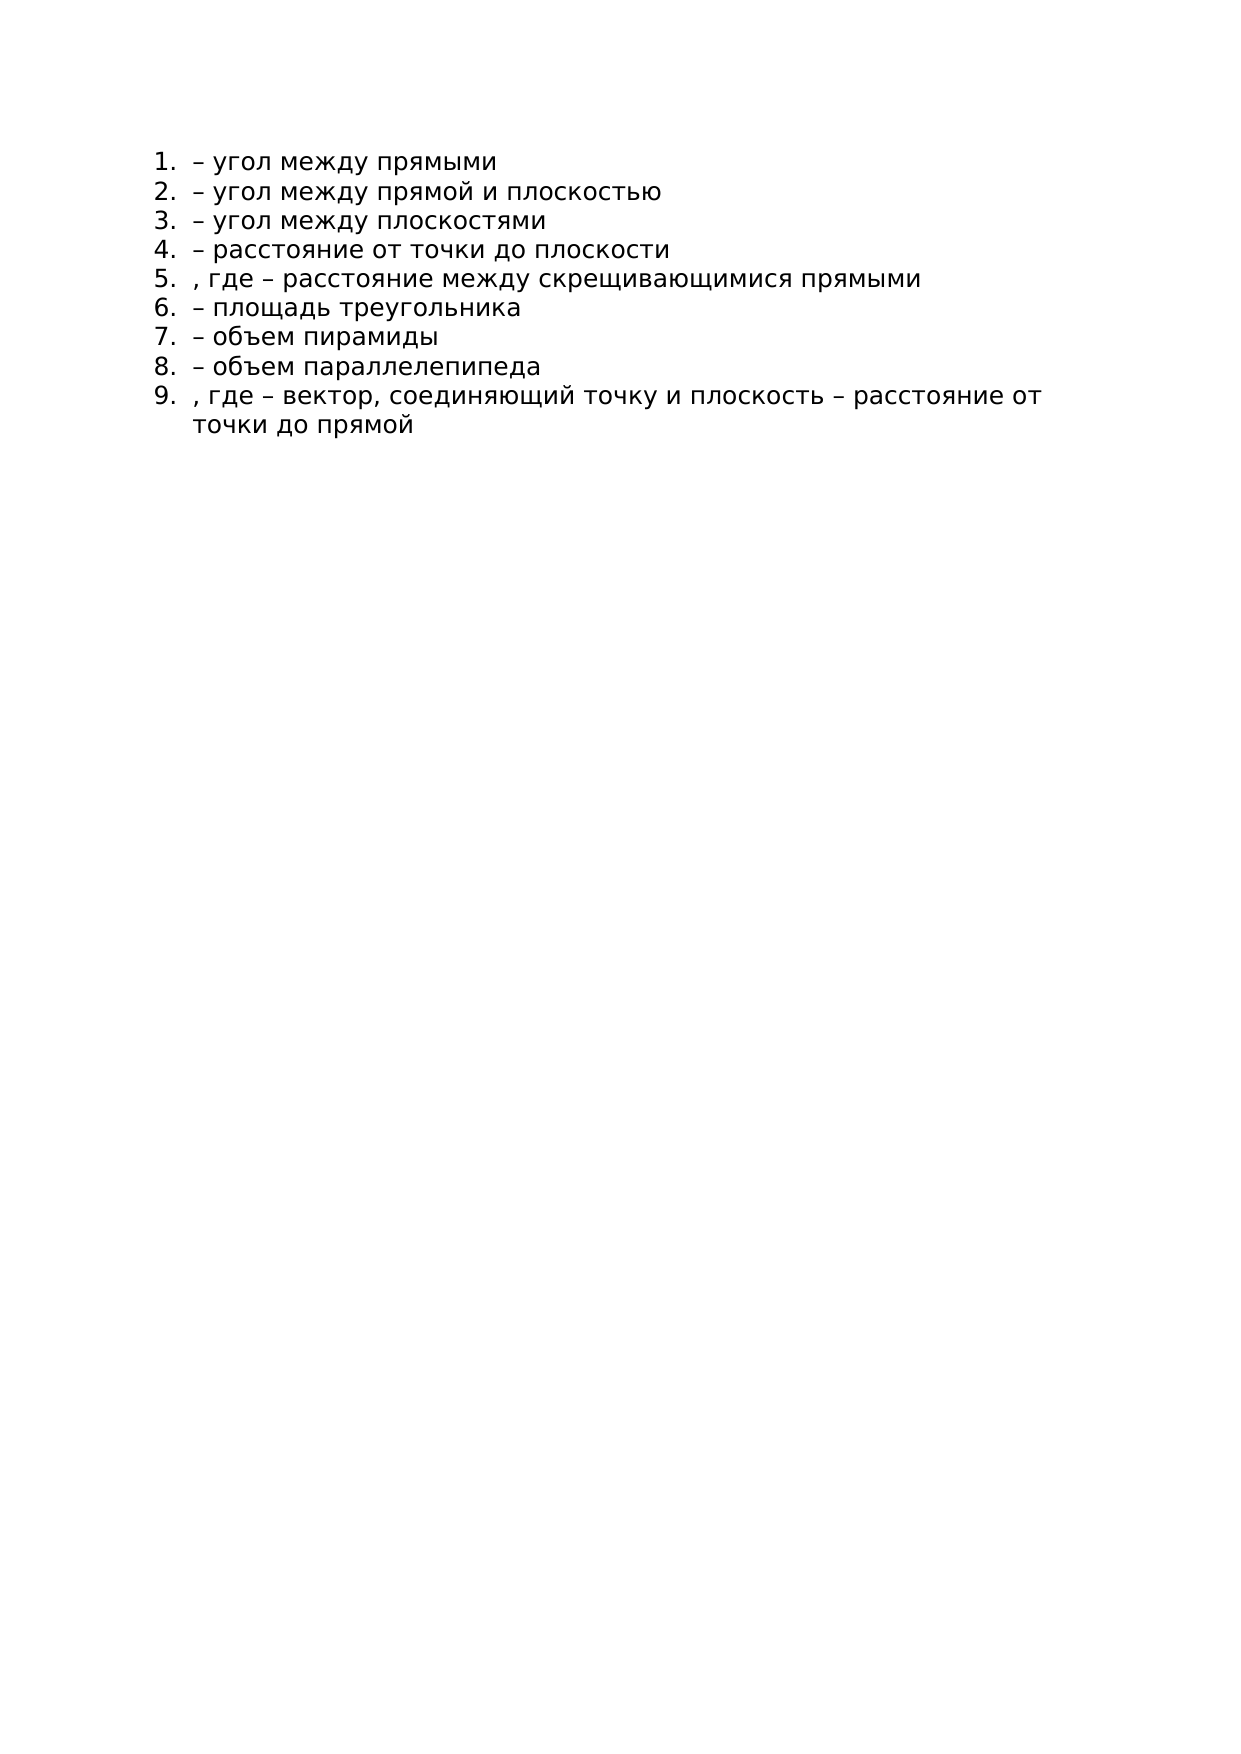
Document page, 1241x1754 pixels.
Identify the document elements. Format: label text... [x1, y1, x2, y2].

list – площадь треугольника [177, 293, 1122, 323]
list – угол между прямой и плоскостью [177, 177, 1122, 206]
list – объем параллелепипеда [177, 352, 1122, 381]
list – объем пирамиды [177, 323, 1122, 352]
list – угол между плоскостями [177, 206, 1122, 235]
list – расстояние от точки до плоскости [177, 235, 1122, 264]
list , где – расстояние между скрещивающимися прямыми [177, 264, 1122, 293]
list – угол между прямыми [177, 148, 1122, 177]
list , где – вектор, соединяющий точку и плоскость – расстояние от точки до прямой [177, 381, 1122, 439]
